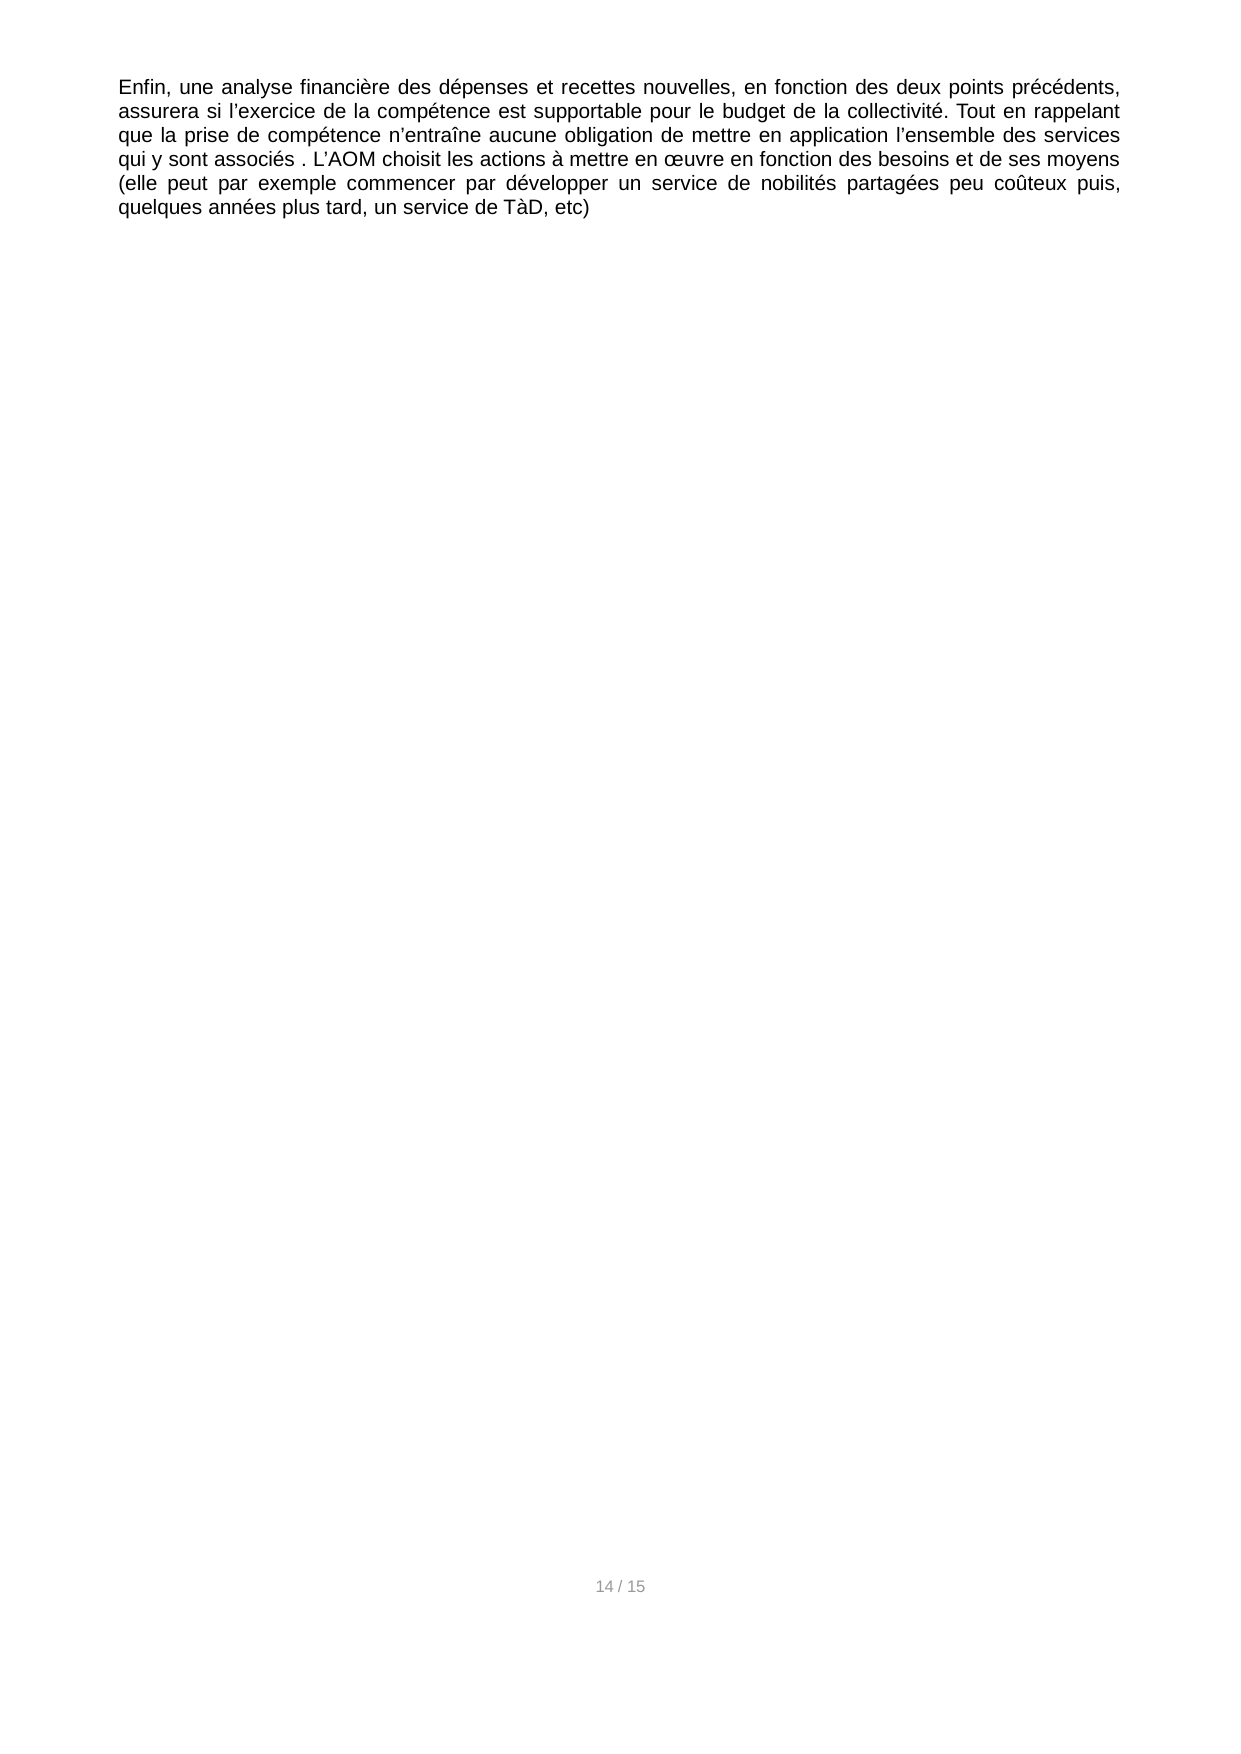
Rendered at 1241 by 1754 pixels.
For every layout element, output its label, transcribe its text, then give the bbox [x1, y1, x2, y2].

text Enfin, une analyse financière des dépenses et recettes nouvelles, en fonction des deux points précédents, assurera si l’exercice de la compétence est supportable pour le budget de la collectivité. Tout en rappelant que la prise de compétence n’entraîne aucune obligation de mettre en application l’ensemble des services qui y sont associés . L’AOM choisit les actions à mettre en œuvre en fonction des besoins et de ses moyens (elle peut par exemple commencer par développer un service de nobilités partagées peu coûteux puis, quelques années plus tard, un service de TàD, etc) [118, 75, 1122, 219]
